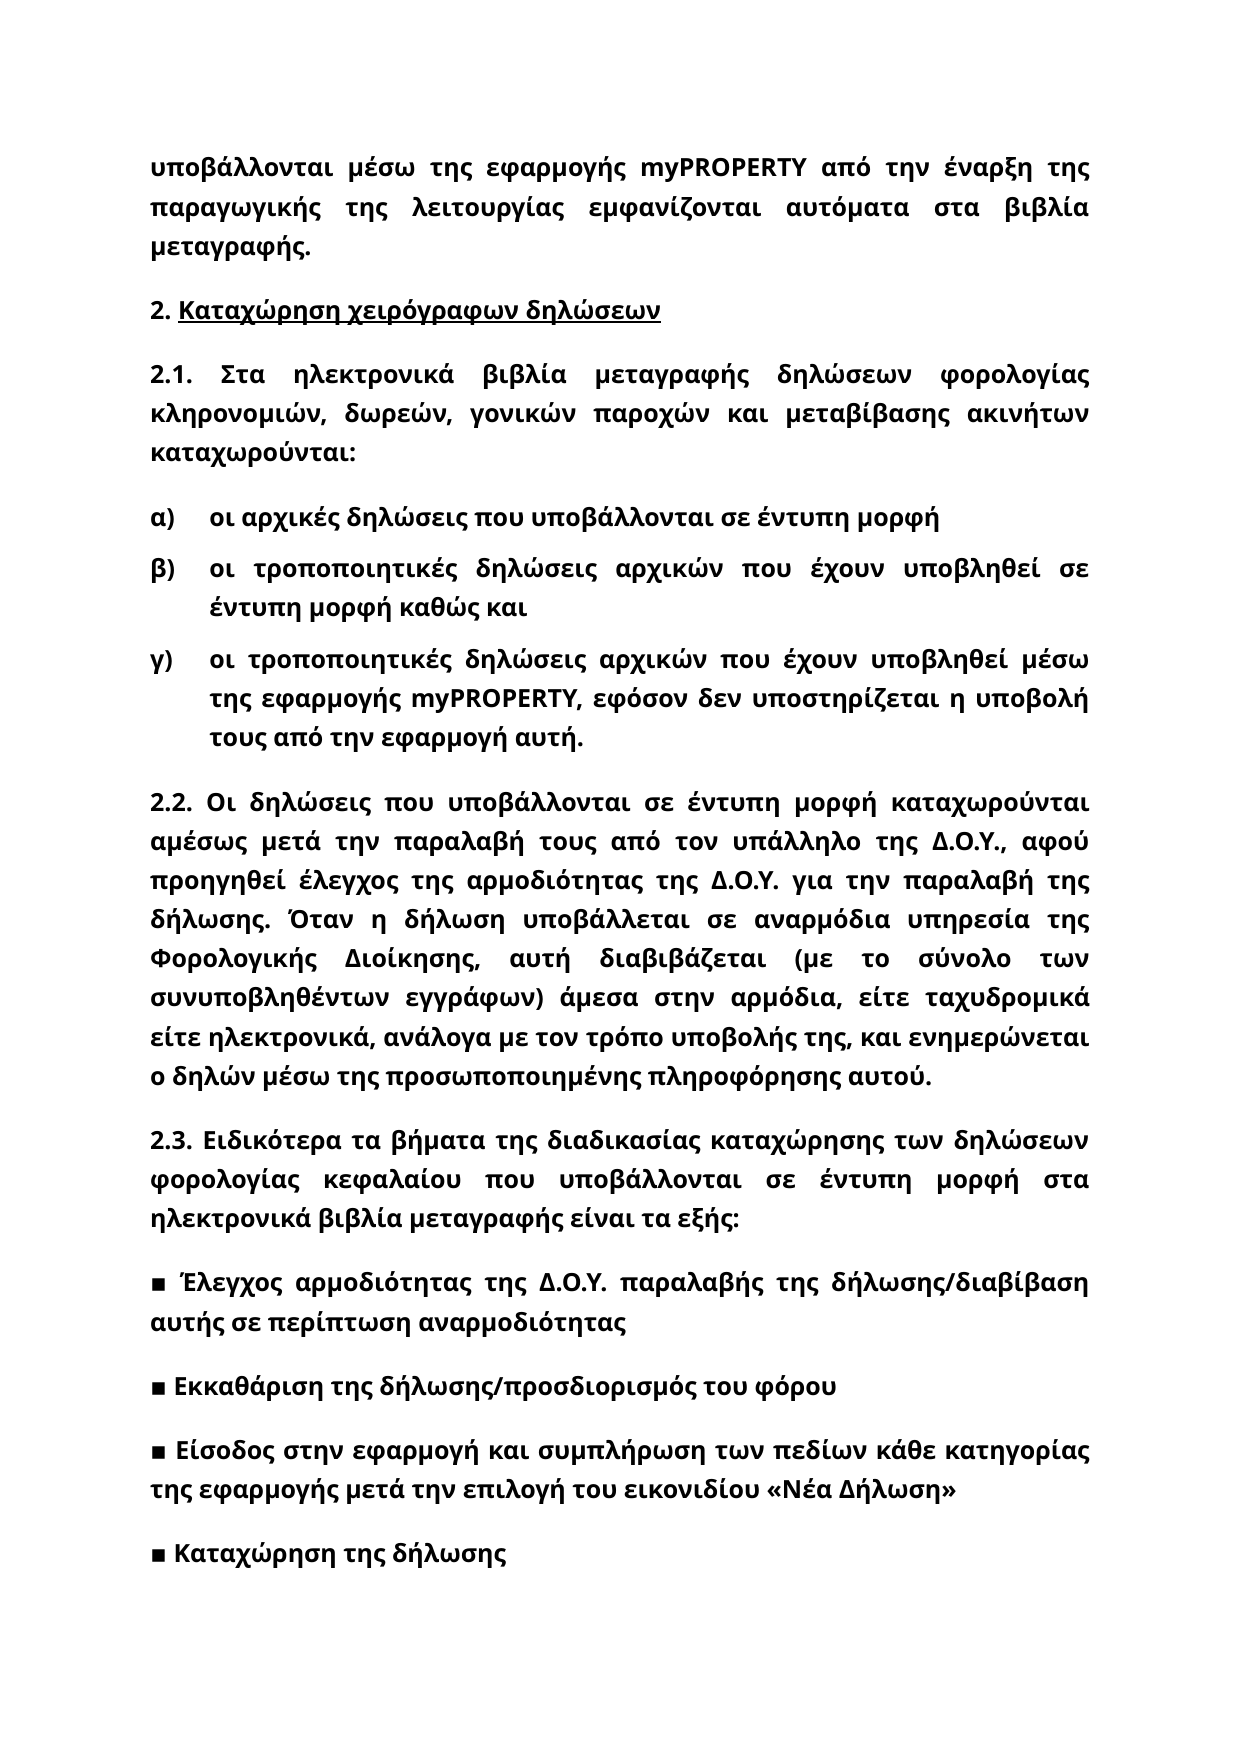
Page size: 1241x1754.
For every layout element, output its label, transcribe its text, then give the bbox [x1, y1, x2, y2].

text ▪ Καταχώρηση της δήλωσης [150, 1536, 1090, 1570]
text ▪ Είσοδος στην εφαρμογή και συμπλήρωση των πεδίων κάθε κατηγορίας της εφαρμογής μετά την επιλογή του εικονιδίου «Νέα Δήλωση» [150, 1432, 1090, 1506]
list γ) οι τροποποιητικές δηλώσεις αρχικών που έχουν υποβληθεί μέσω της εφαρμογής myPROPERTY, εφόσον δεν υποστηρίζεται η υποβολή τους από την εφαρμογή αυτή. [150, 642, 1090, 754]
text 2.1. Στα ηλεκτρονικά βιβλία μεταγραφής δηλώσεων φορολογίας κληρονομιών, δωρεών, γονικών παροχών και μεταβίβασης ακινήτων καταχωρούνται: [150, 357, 1090, 469]
text υποβάλλονται μέσω της εφαρμογής myPROPERTY από την έναρξη της παραγωγικής της λειτουργίας εμφανίζονται αυτόματα στα βιβλία μεταγραφής. [150, 150, 1090, 262]
text 2.2. Οι δηλώσεις που υποβάλλονται σε έντυπη μορφή καταχωρούνται αμέσως μετά την παραλαβή τους από τον υπάλληλο της Δ.Ο.Υ., αφού προηγηθεί έλεγχος της αρμοδιότητας της Δ.Ο.Υ. για την παραλαβή της δήλωσης. Όταν η δήλωση υποβάλλεται σε αναρμόδια υπηρεσία της Φορολογικής Διοίκησης, αυτή διαβιβάζεται (με το σύνολο των συνυποβληθέντων εγγράφων) άμεσα στην αρμόδια, είτε ταχυδρομικά είτε ηλεκτρονικά, ανάλογα με τον τρόπο υποβολής της, και ενημερώνεται ο δηλών μέσω της προσωποποιημένης πληροφόρησης αυτού. [150, 784, 1090, 1092]
text ▪ Εκκαθάριση της δήλωσης/προσδιορισμός του φόρου [150, 1368, 1090, 1402]
text 2. Καταχώρηση χειρόγραφων δηλώσεων [150, 292, 1090, 327]
text 2.3. Ειδικότερα τα βήματα της διαδικασίας καταχώρησης των δηλώσεων φορολογίας κεφαλαίου που υποβάλλονται σε έντυπη μορφή στα ηλεκτρονικά βιβλία μεταγραφής είναι τα εξής: [150, 1122, 1090, 1235]
list β) οι τροποποιητικές δηλώσεις αρχικών που έχουν υποβληθεί σε έντυπη μορφή καθώς και [150, 551, 1090, 624]
text ▪ Έλεγχος αρμοδιότητας της Δ.Ο.Υ. παραλαβής της δήλωσης/διαβίβαση αυτής σε περίπτωση αναρμοδιότητας [150, 1265, 1090, 1338]
list α) οι αρχικές δηλώσεις που υποβάλλονται σε έντυπη μορφή [150, 499, 1090, 533]
